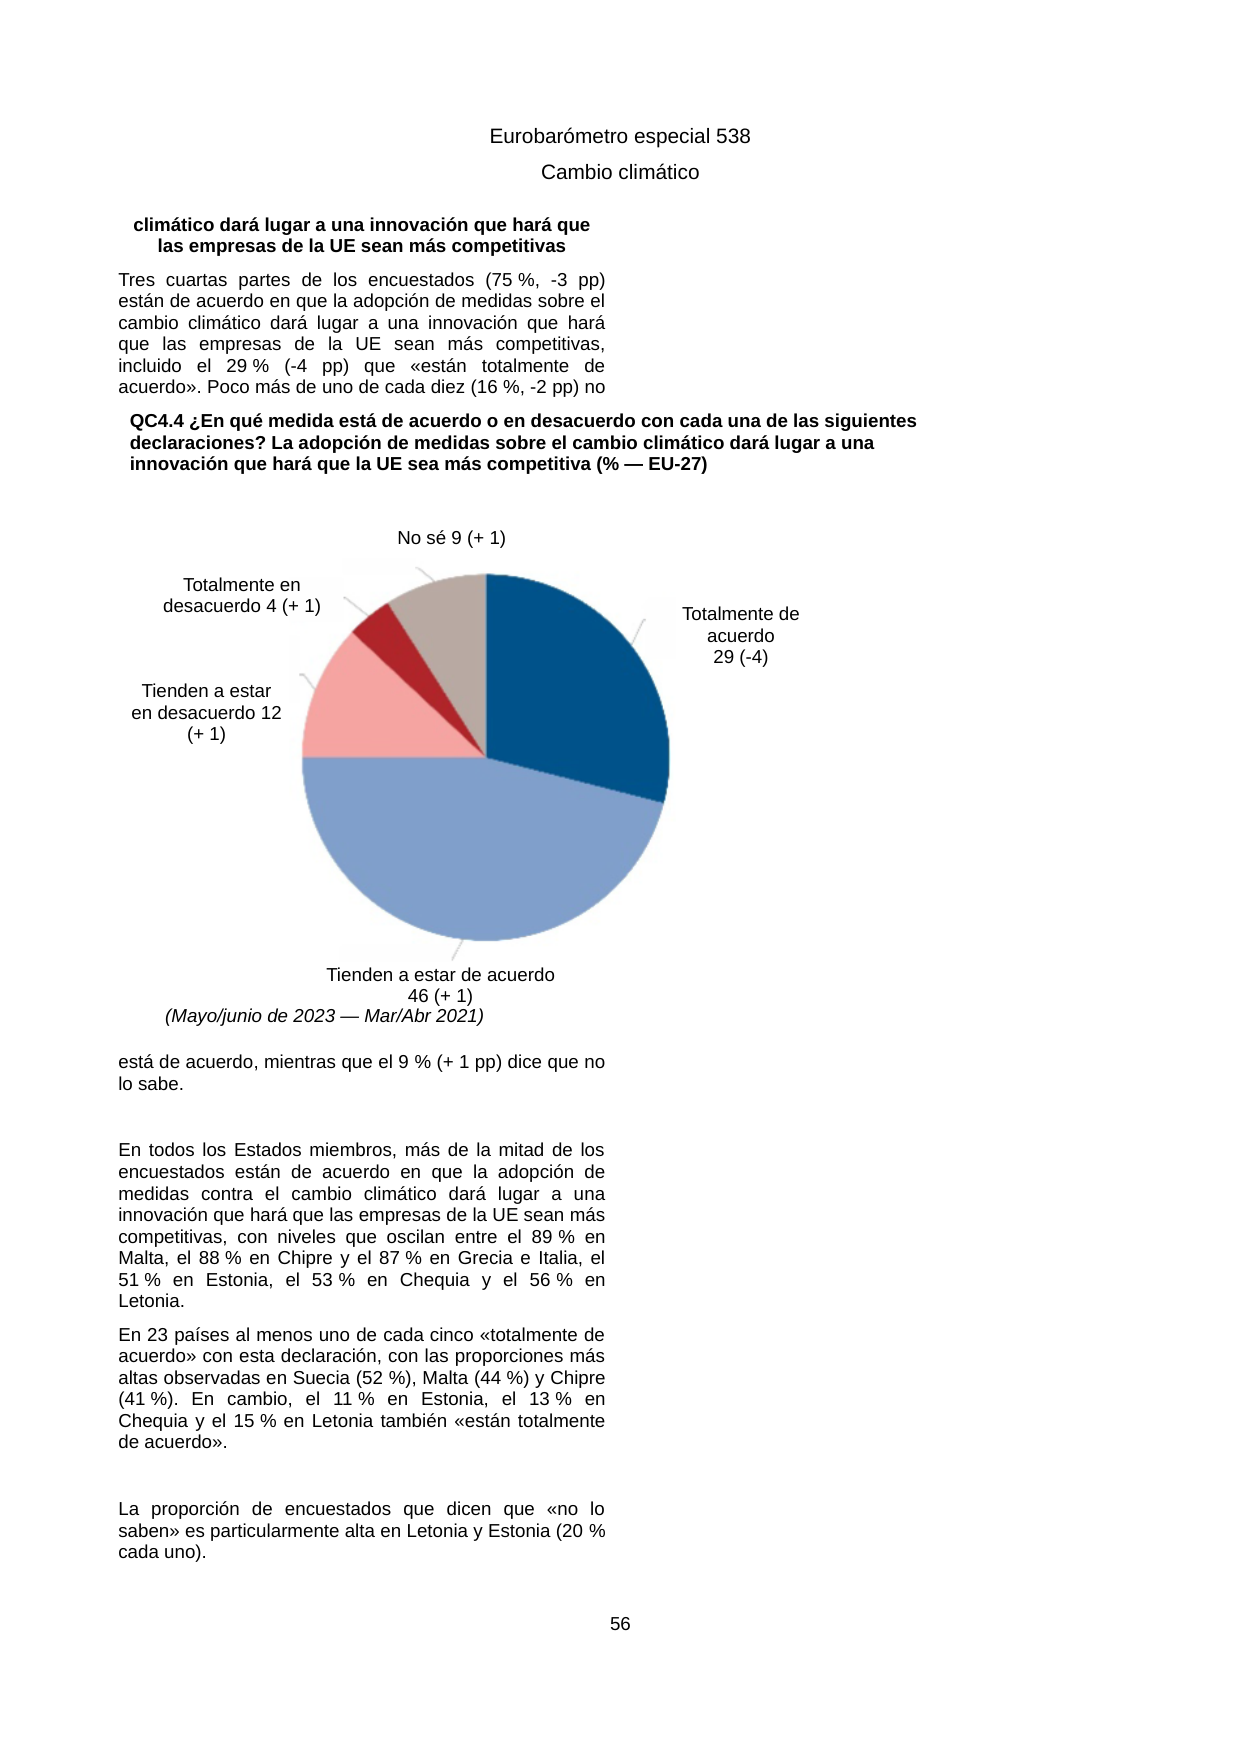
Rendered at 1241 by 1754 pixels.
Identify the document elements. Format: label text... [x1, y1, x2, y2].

text En 23 países al menos uno de cada cinco «totalmente de acuerdo» con esta declaración, con las proporciones más altas observadas en Suecia (52 %), Malta (44 %) y Chipre (41 %). En cambio, el 11 % en Estonia, el 13 % en Chequia y el 15 % en Letonia también «están totalmente de acuerdo». [118, 1323, 605, 1453]
text La proporción de encuestados que dicen que «no lo saben» es particularmente alta en Letonia y Estonia (20 % cada uno). [118, 1498, 605, 1563]
text En todos los Estados miembros, más de la mitad de los encuestados están de acuerdo en que la adopción de medidas contra el cambio climático dará lugar a una innovación que hará que las empresas de la UE sean más competitivas, con niveles que oscilan entre el 89 % en Malta, el 88 % en Chipre y el 87 % en Grecia e Italia, el 51 % en Estonia, el 53 % en Chequia y el 56 % en Letonia. [118, 1139, 605, 1312]
text Tres cuartas partes de los encuestados (75 %, -3 pp) están de acuerdo en que la adopción de medidas sobre el cambio climático dará lugar a una innovación que hará que las empresas de la UE sean más competitivas, incluido el 29 % (-4 pp) que «están totalmente de acuerdo». Poco más de uno de cada diez (16 %, -2 pp) no está de acuerdo, mientras que el 9 % (+ 1 pp) dice que no lo sabe. [118, 268, 605, 1094]
text climático dará lugar a una innovación que hará que las empresas de la UE sean más competitivas [118, 213, 605, 256]
picture [289, 558, 676, 962]
